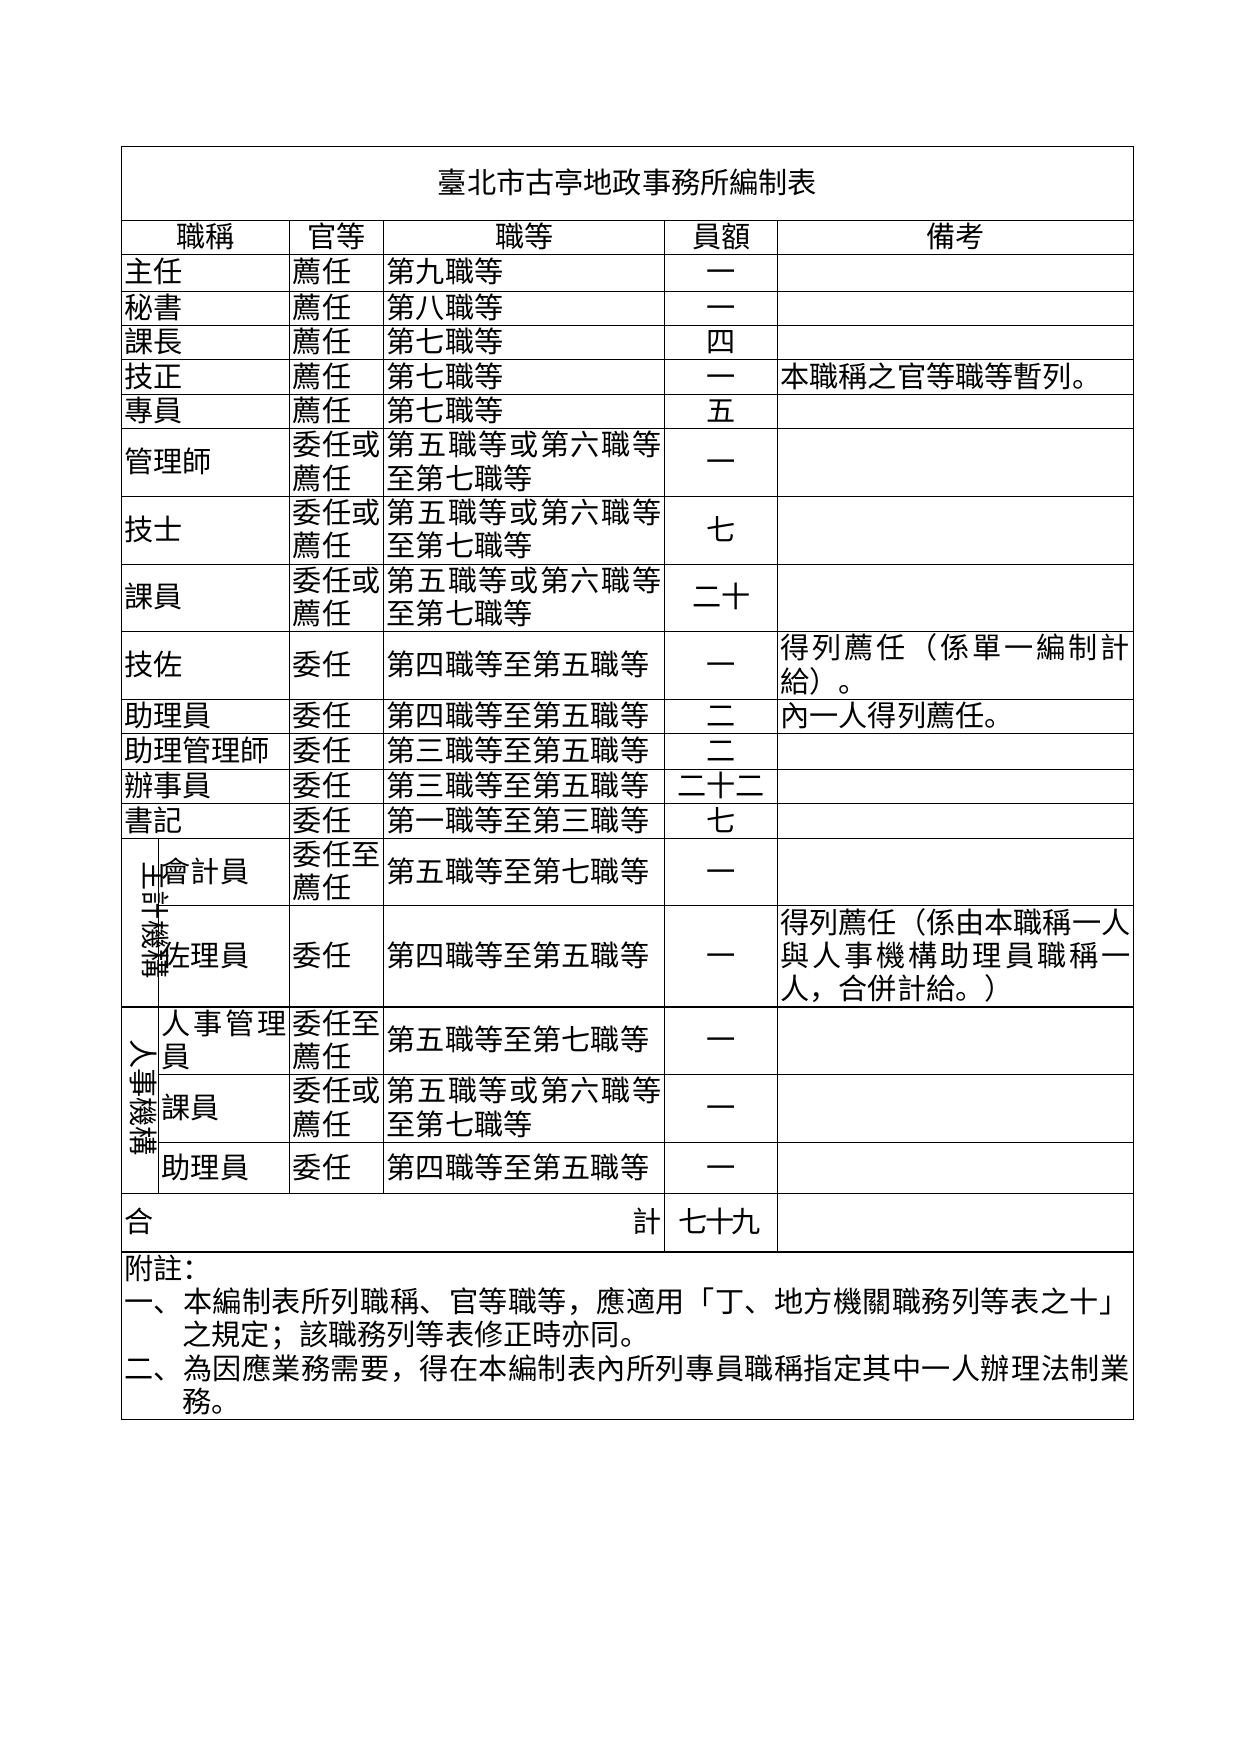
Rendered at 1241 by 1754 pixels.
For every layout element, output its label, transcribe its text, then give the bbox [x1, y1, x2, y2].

table_cell [778, 1194, 1133, 1251]
table_cell 一 [665, 292, 777, 325]
table_cell 第五職等或第六職等至第七職等 [384, 565, 664, 631]
table_cell 一 [665, 360, 777, 394]
table_cell 委任 [290, 804, 383, 838]
table_cell [778, 255, 1133, 291]
table_cell 書記 [122, 804, 289, 838]
table_cell 第七職等 [384, 360, 664, 394]
table_cell 薦任 [290, 326, 383, 359]
table_cell 委任或薦任 [290, 565, 383, 631]
table_cell 委任至薦任 [290, 1008, 383, 1074]
table_cell 第七職等 [384, 395, 664, 428]
table_cell 第五職等至第七職等 [384, 839, 664, 905]
table_cell 第五職等或第六職等至第七職等 [384, 497, 664, 563]
table_cell 第五職等至第七職等 [384, 1008, 664, 1074]
table_cell 秘書 [122, 292, 289, 325]
table_cell 得列薦任（係單一編制計給）。 [778, 632, 1133, 699]
table_cell 委任 [290, 906, 383, 1006]
table_cell 四 [665, 326, 777, 359]
table_cell 委任 [290, 1143, 383, 1193]
table_cell 第四職等至第五職等 [384, 906, 664, 1006]
table_cell 二十 [665, 565, 777, 631]
table_cell 一 [665, 839, 777, 905]
table_cell [778, 734, 1133, 769]
table_cell 課員 [159, 1075, 289, 1142]
table_cell 二 [665, 734, 777, 769]
table_cell 第五職等或第六職等至第七職等 [384, 1075, 664, 1142]
table_cell 辦事員 [122, 770, 289, 803]
table_cell [778, 804, 1133, 838]
table_cell 委任 [290, 734, 383, 769]
table_cell [778, 1075, 1133, 1142]
table_cell 七 [665, 804, 777, 838]
table_cell 委任或薦任 [290, 1075, 383, 1142]
table_cell [778, 1008, 1133, 1074]
table_cell [778, 770, 1133, 803]
table_cell [778, 497, 1133, 563]
table_cell 第四職等至第五職等 [384, 632, 664, 699]
table_cell 職稱 [122, 221, 289, 254]
table_cell 主計機構 [122, 839, 158, 1006]
table_cell 官等 [290, 221, 383, 254]
table_cell 第三職等至第五職等 [384, 770, 664, 803]
table_cell 技士 [122, 497, 289, 563]
table_cell [778, 1143, 1133, 1193]
table_cell 二十二 [665, 770, 777, 803]
table_cell 第四職等至第五職等 [384, 1143, 664, 1193]
table_cell 助理管理師 [122, 734, 289, 769]
table_cell 一 [665, 906, 777, 1006]
table_cell 一 [665, 429, 777, 496]
table_cell 二 [665, 700, 777, 733]
table_cell 薦任 [290, 292, 383, 325]
table_cell 佐理員 [159, 906, 289, 1006]
table_cell 一 [665, 1008, 777, 1074]
table_cell 委任至薦任 [290, 839, 383, 905]
table_cell 助理員 [159, 1143, 289, 1193]
table_cell 專員 [122, 395, 289, 428]
table_cell 第七職等 [384, 326, 664, 359]
table_cell 主任 [122, 255, 289, 291]
table_cell 備考 [778, 221, 1133, 254]
table_cell 職等 [384, 221, 664, 254]
table_cell 助理員 [122, 700, 289, 733]
table_cell [778, 395, 1133, 428]
table_cell 第九職等 [384, 255, 664, 291]
table_cell [778, 429, 1133, 496]
table_cell 技佐 [122, 632, 289, 699]
table_cell 技正 [122, 360, 289, 394]
table_cell 薦任 [290, 360, 383, 394]
table_cell 委任 [290, 632, 383, 699]
table_cell 得列薦任（係由本職稱一人與人事機構助理員職稱一人，合併計給。） [778, 906, 1133, 1006]
table_cell 第四職等至第五職等 [384, 700, 664, 733]
table_cell 會計員 [159, 839, 289, 905]
table_cell 第一職等至第三職等 [384, 804, 664, 838]
table_cell 薦任 [290, 255, 383, 291]
table_cell 一 [665, 255, 777, 291]
table_cell 人事管理員 [159, 1008, 289, 1074]
table_cell 一 [665, 632, 777, 699]
table_cell 委任 [290, 700, 383, 733]
table_cell [778, 839, 1133, 905]
table_cell 管理師 [122, 429, 289, 496]
table_cell 委任或薦任 [290, 497, 383, 563]
table_cell [778, 292, 1133, 325]
table_cell 課員 [122, 565, 289, 631]
table_cell [778, 326, 1133, 359]
table_header 臺北市古亭地政事務所編制表 [122, 147, 1133, 219]
table_cell 內一人得列薦任。 [778, 700, 1133, 733]
table_cell 合計 [122, 1194, 664, 1251]
table_cell 委任或薦任 [290, 429, 383, 496]
table_cell 人事機構 [122, 1008, 158, 1193]
table_cell 一 [665, 1143, 777, 1193]
table_cell 七 [665, 497, 777, 563]
table_cell 委任 [290, 770, 383, 803]
table_cell 附註： 一、本編制表所列職稱、官等職等，應適用「丁、地方機關職務列等表之十」之規定；該職務列等表修正時亦同。 二、為因應業務需要，得在本編制表內所列專員職稱指定其中一人辦理法制業務。 [122, 1253, 1133, 1419]
table_cell 薦任 [290, 395, 383, 428]
table_cell 第八職等 [384, 292, 664, 325]
table_cell [778, 565, 1133, 631]
table_cell 員額 [665, 221, 777, 254]
table_cell 本職稱之官等職等暫列。 [778, 360, 1133, 394]
table_cell 第五職等或第六職等至第七職等 [384, 429, 664, 496]
table_cell 第三職等至第五職等 [384, 734, 664, 769]
table_cell 一 [665, 1075, 777, 1142]
table_cell 五 [665, 395, 777, 428]
table_cell 七十九 [665, 1194, 777, 1251]
table_cell 課長 [122, 326, 289, 359]
